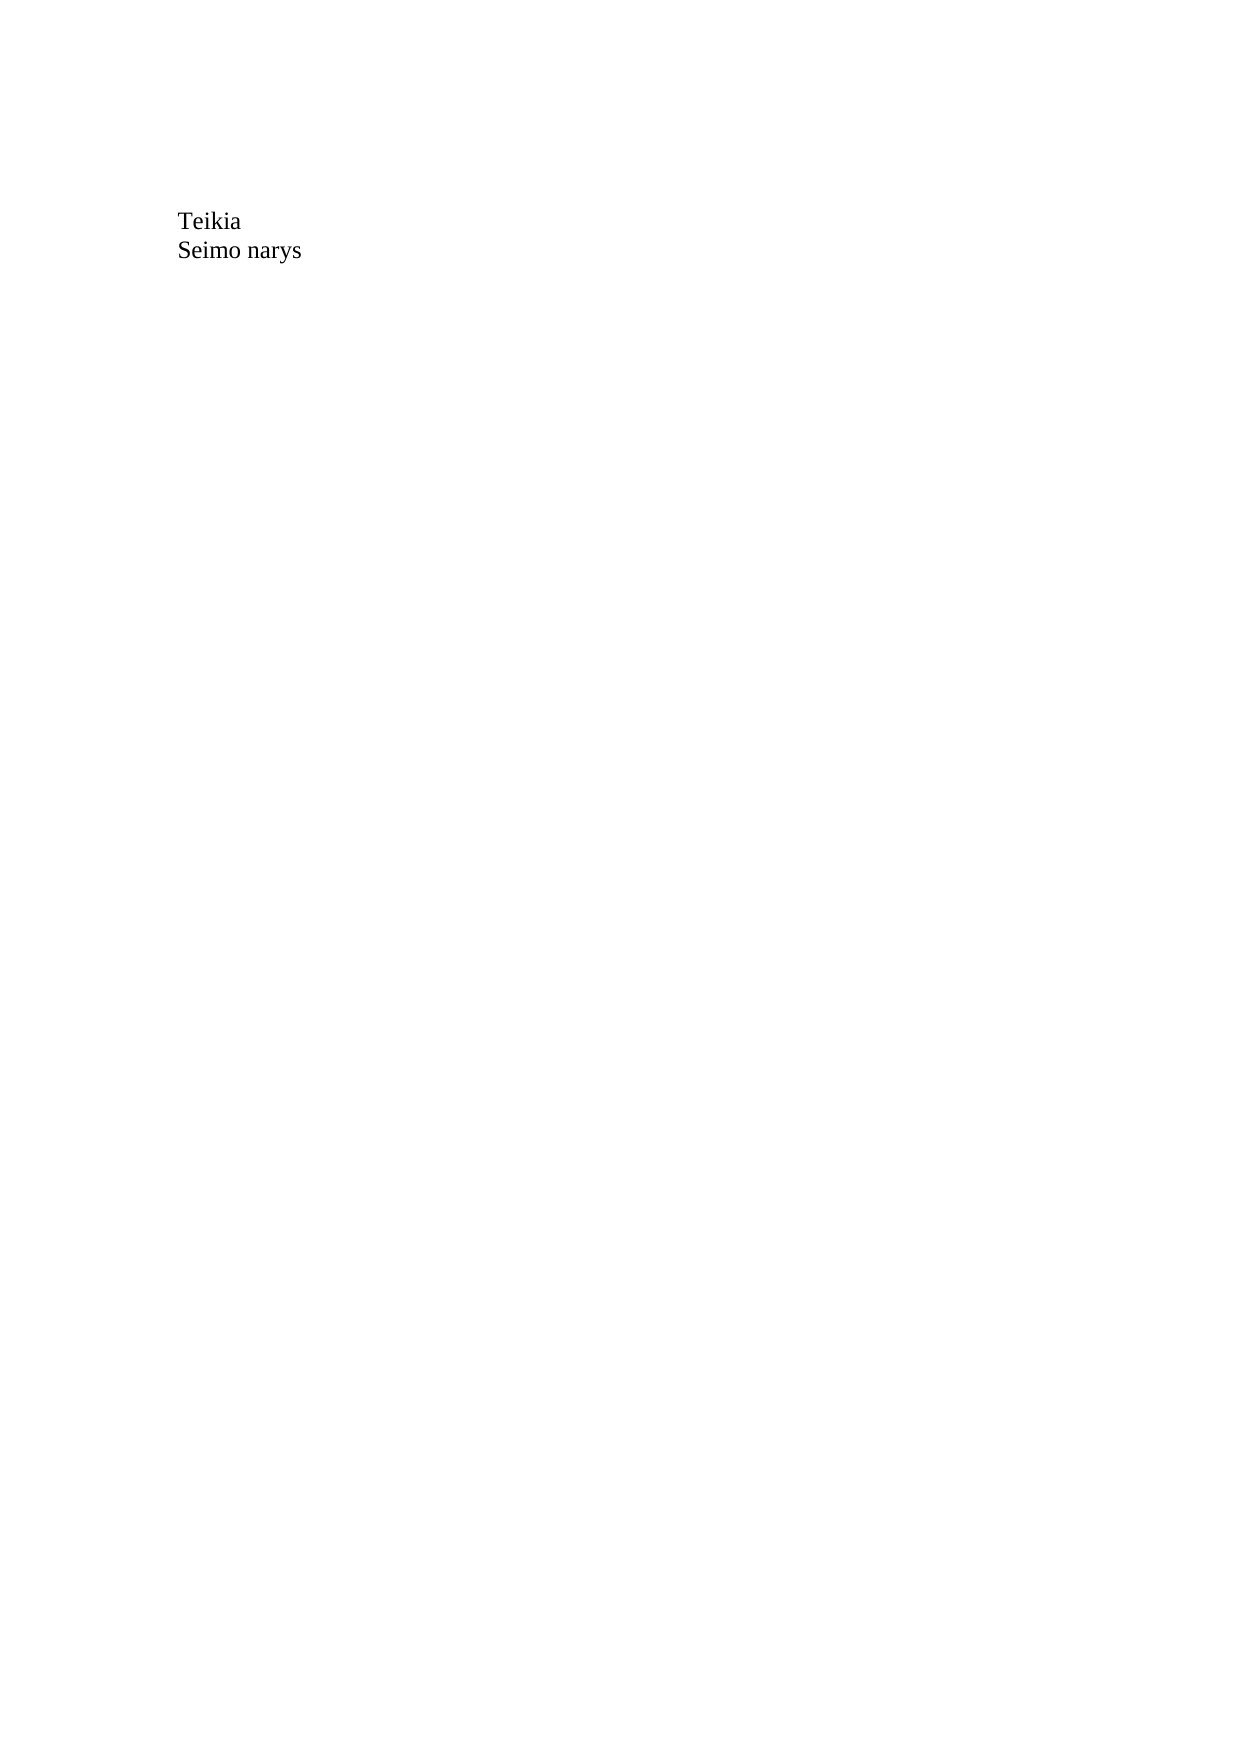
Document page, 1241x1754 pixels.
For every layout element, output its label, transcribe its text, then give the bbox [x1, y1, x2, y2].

text Teikia [177, 206, 1181, 235]
text Seimo narys (Parašas) [177, 235, 1181, 263]
